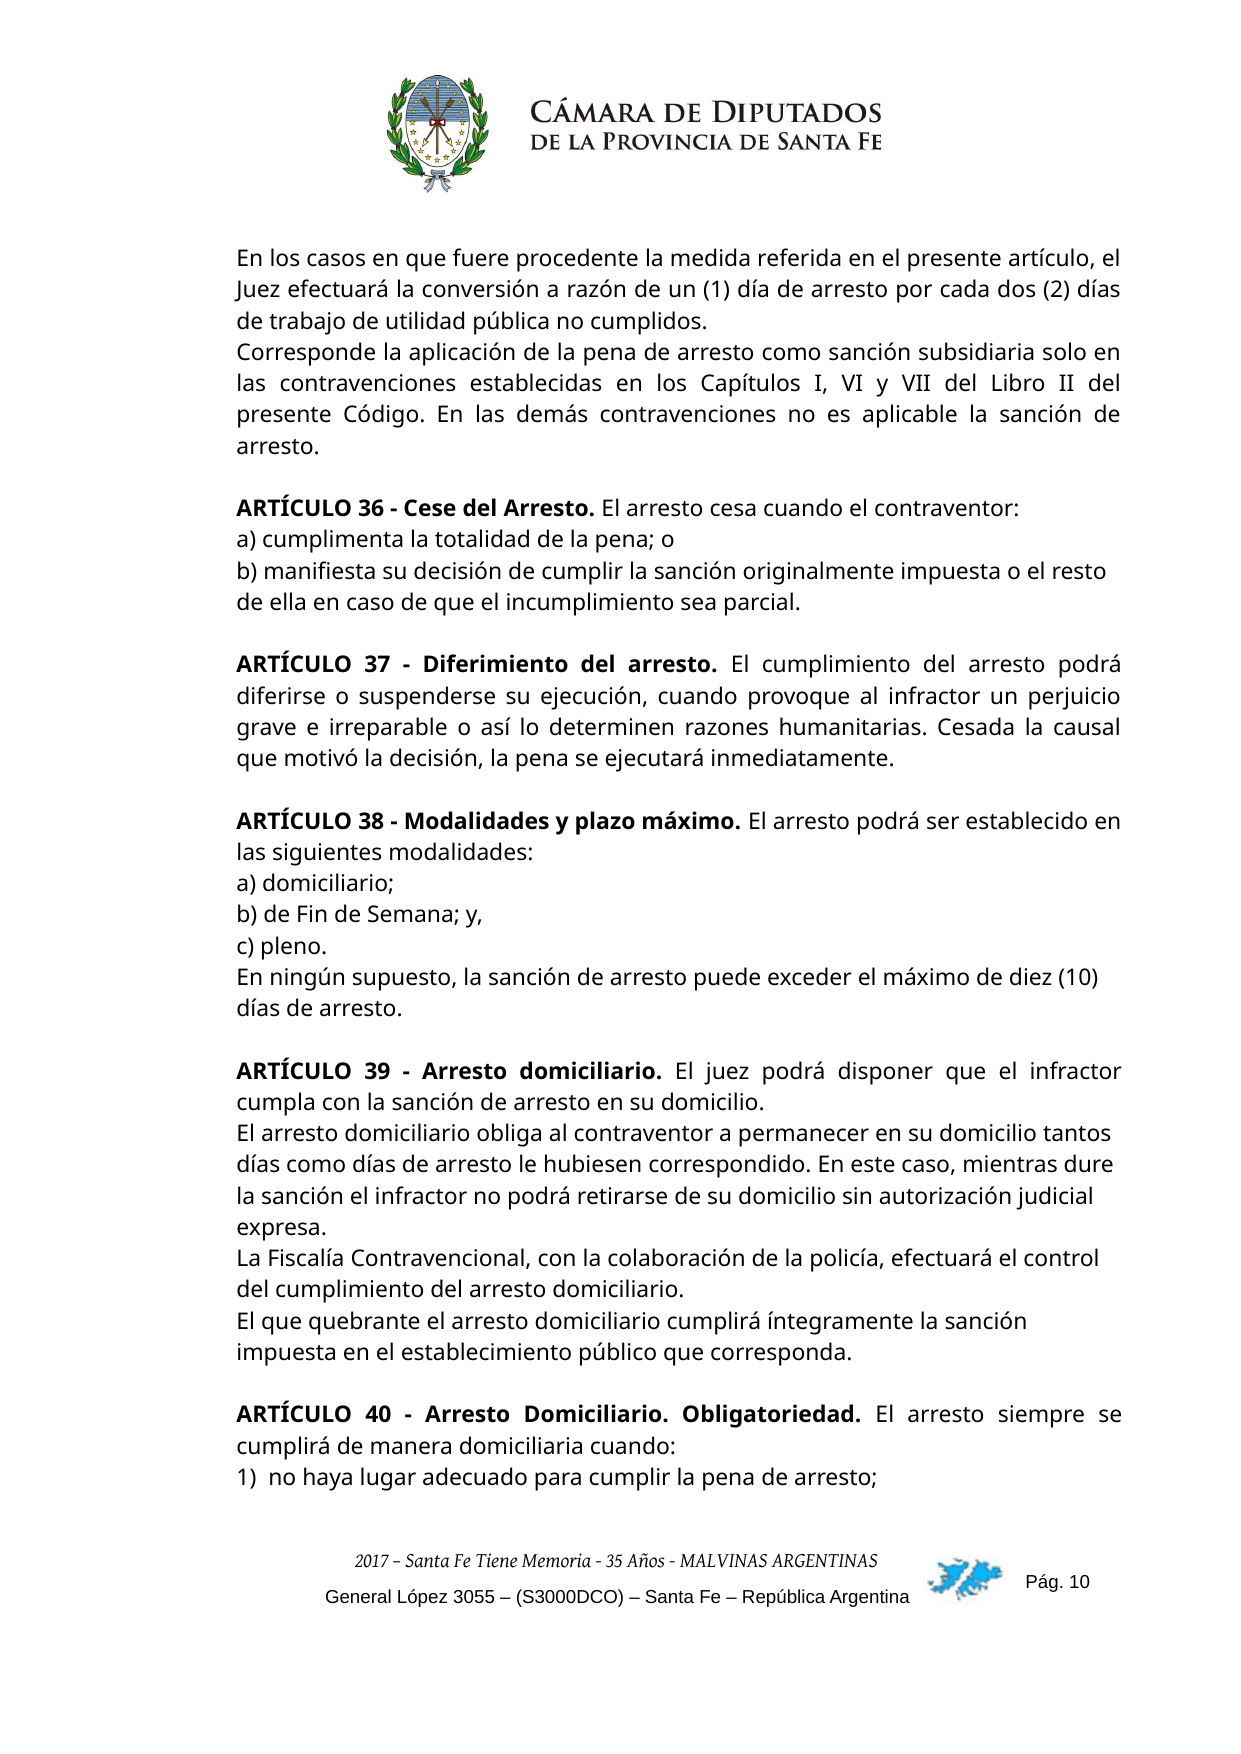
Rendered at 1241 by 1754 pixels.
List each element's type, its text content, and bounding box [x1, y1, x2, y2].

text ARTÍCULO 38 - Modalidades y plazo máximo. El arresto podrá ser establecido en las siguientes modalidades: [236, 805, 1122, 867]
text El que quebrante el arresto domiciliario cumplirá íntegramente la sanción impuesta en el establecimiento público que corresponda. [236, 1305, 1122, 1367]
picture [386, 75, 882, 197]
text ARTÍCULO 37 - Diferimiento del arresto. El cumplimiento del arresto podrá diferirse o suspenderse su ejecución, cuando provoque al infractor un perjuicio grave e irreparable o así lo determinen razones humanitarias. Cesada la causal que motivó la decisión, la pena se ejecutará inmediatamente. [236, 648, 1122, 773]
text Corresponde la aplicación de la pena de arresto como sanción subsidiaria solo en las contravenciones establecidas en los Capítulos I, VI y VII del Libro II del presente Código. En las demás contravenciones no es aplicable la sanción de arresto. [236, 336, 1122, 461]
text El arresto domiciliario obliga al contraventor a permanecer en su domicilio tantos días como días de arresto le hubiesen correspondido. En este caso, mientras dure la sanción el infractor no podrá retirarse de su domicilio sin autorización judicial expresa. [236, 1117, 1122, 1242]
text b) manifiesta su decisión de cumplir la sanción originalmente impuesta o el resto de ella en caso de que el incumplimiento sea parcial. [236, 555, 1122, 617]
picture [923, 1556, 1007, 1605]
text La Fiscalía Contravencional, con la colaboración de la policía, efectuará el control del cumplimiento del arresto domiciliario. [236, 1242, 1122, 1305]
text a) domiciliario; [236, 867, 1122, 898]
text 1) no haya lugar adecuado para cumplir la pena de arresto; [236, 1461, 1122, 1492]
text b) de Fin de Semana; y, [236, 898, 1122, 930]
text a) cumplimenta la totalidad de la pena; o [236, 523, 1122, 555]
text ARTÍCULO 36 - Cese del Arresto. El arresto cesa cuando el contraventor: [236, 492, 1122, 523]
text En los casos en que fuere procedente la medida referida en el presente artículo, el Juez efectuará la conversión a razón de un (1) día de arresto por cada dos (2) días de trabajo de utilidad pública no cumplidos. [236, 242, 1122, 336]
text ARTÍCULO 39 - Arresto domiciliario. El juez podrá disponer que el infractor cumpla con la sanción de arresto en su domicilio. [236, 1055, 1122, 1117]
text En ningún supuesto, la sanción de arresto puede exceder el máximo de diez (10) días de arresto. [236, 961, 1122, 1023]
text c) pleno. [236, 930, 1122, 961]
text ARTÍCULO 40 - Arresto Domiciliario. Obligatoriedad. El arresto siempre se cumplirá de manera domiciliaria cuando: [236, 1398, 1122, 1461]
